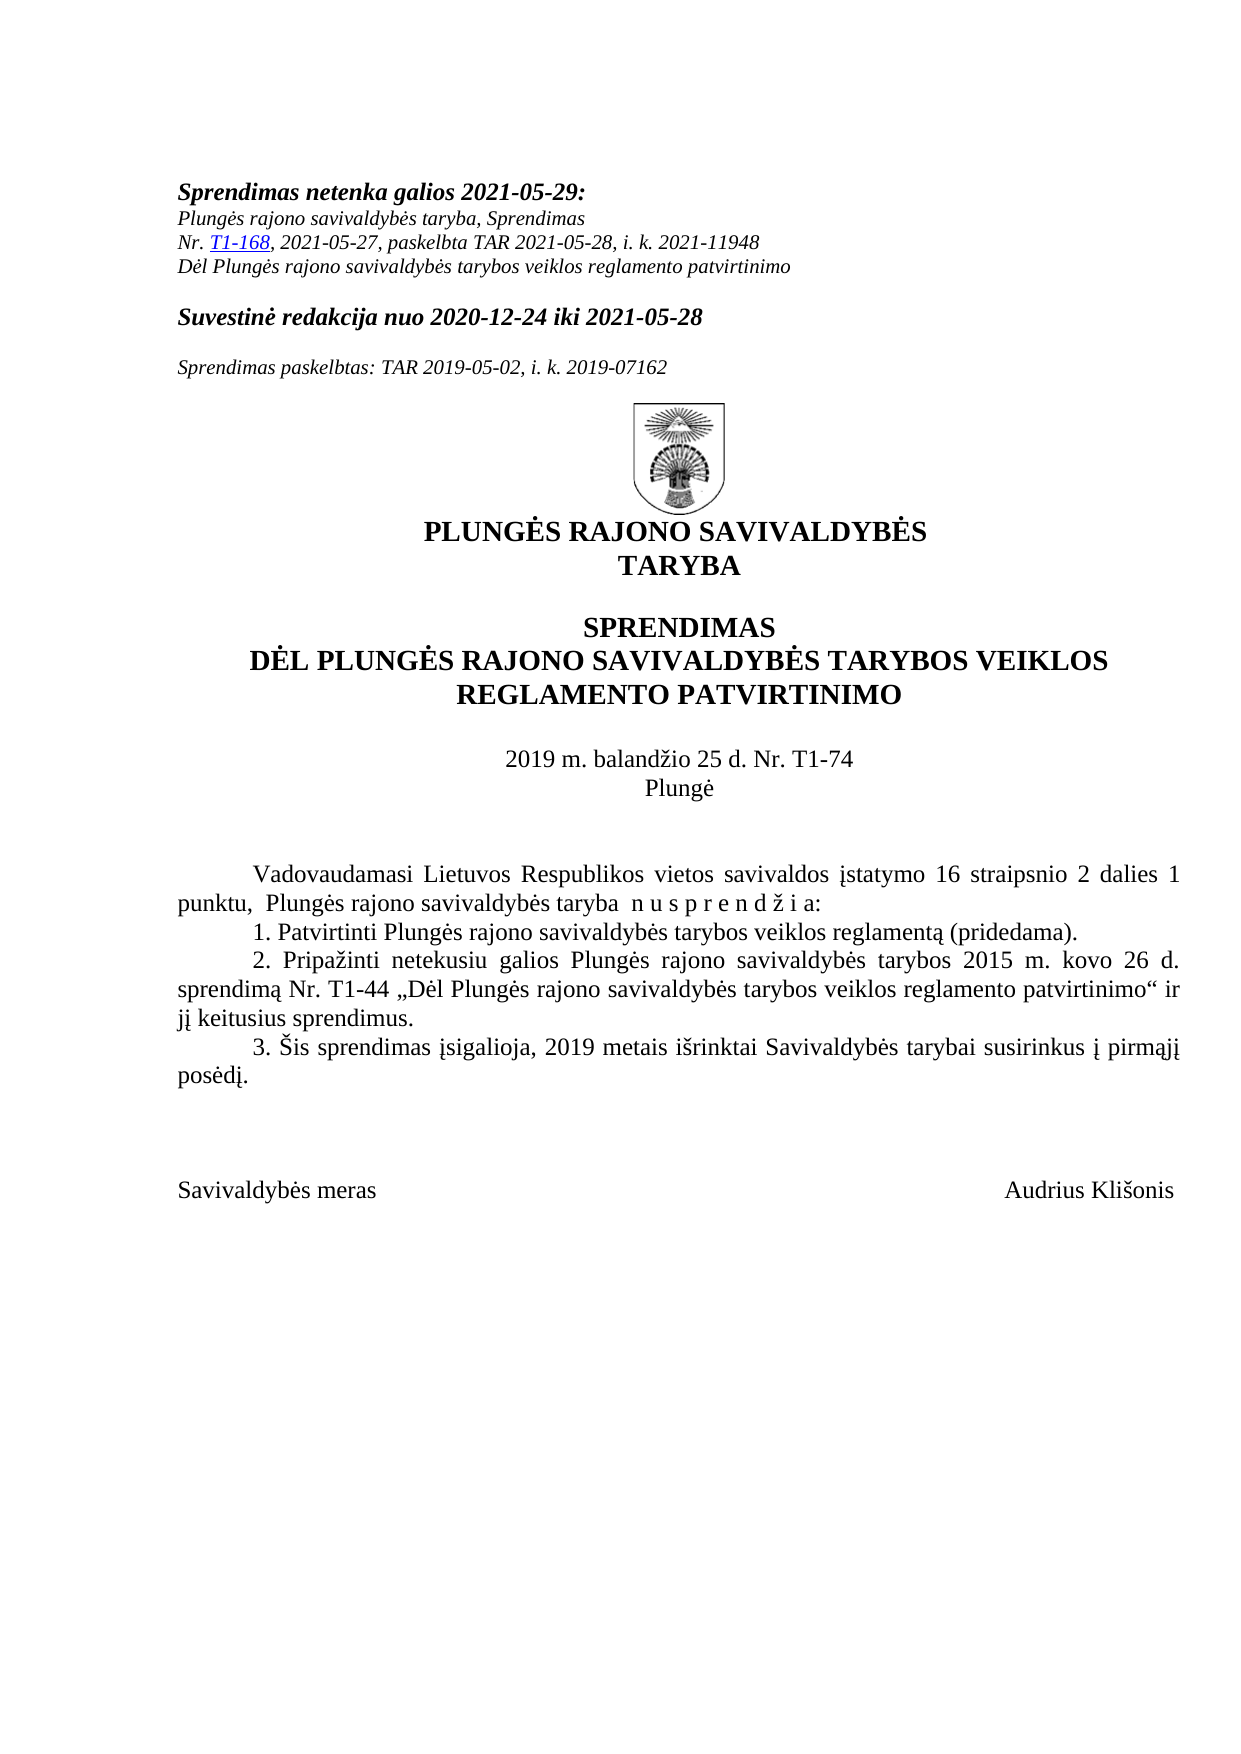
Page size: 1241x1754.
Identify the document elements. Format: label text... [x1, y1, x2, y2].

text Nr. T1-168, 2021-05-27, paskelbta TAR 2021-05-28, i. k. 2021-11948 [177, 230, 1181, 254]
text 3. Šis sprendimas įsigalioja, 2019 metais išrinktai Savivaldybės tarybai susirinkus į pirmąjį posėdį. [177, 1032, 1181, 1089]
text Vadovaudamasi Lietuvos Respublikos vietos savivaldos įstatymo 16 straipsnio 2 dalies 1 punktu, Plungės rajono savivaldybės taryba n u s p r e n d ž i a: [177, 859, 1181, 917]
text Dėl Plungės rajono savivaldybės tarybos veiklos reglamento patvirtinimo [177, 254, 1181, 278]
text Plungės rajono savivaldybės taryba, Sprendimas [177, 206, 1181, 230]
text Sprendimas netenka galios 2021-05-29: [177, 177, 1181, 206]
text Sprendimas paskelbtas: TAR 2019-05-02, i. k. 2019-07162 [177, 355, 1181, 379]
text Suvestinė redakcija nuo 2020-12-24 iki 2021-05-28 [177, 302, 1181, 331]
text 2. Pripažinti netekusiu galios Plungės rajono savivaldybės tarybos 2015 m. kovo 26 d. sprendimą Nr. T1-44 „Dėl Plungės rajono savivaldybės tarybos veiklos reglamento patvirtinimo“ ir jį keitusius sprendimus. [177, 945, 1181, 1032]
text 1. Patvirtinti Plungės rajono savivaldybės tarybos veiklos reglamentą (pridedama). [177, 917, 1181, 945]
text SPRENDIMAS [177, 610, 1181, 643]
text Plungė [177, 773, 1181, 802]
text 2019 m. balandžio 25 d. Nr. T1-74 [177, 744, 1181, 773]
text Savivaldybės meras Audrius Klišonis [177, 1175, 1181, 1204]
text PLUNGĖS RAJONO SAVIVALDYBĖS TARYBA [177, 514, 1181, 581]
text DĖL PLUNGĖS RAJONO SAVIVALDYBĖS TARYBOS VEIKLOS REGLAMENTO PATVIRTINIMO [177, 643, 1181, 711]
